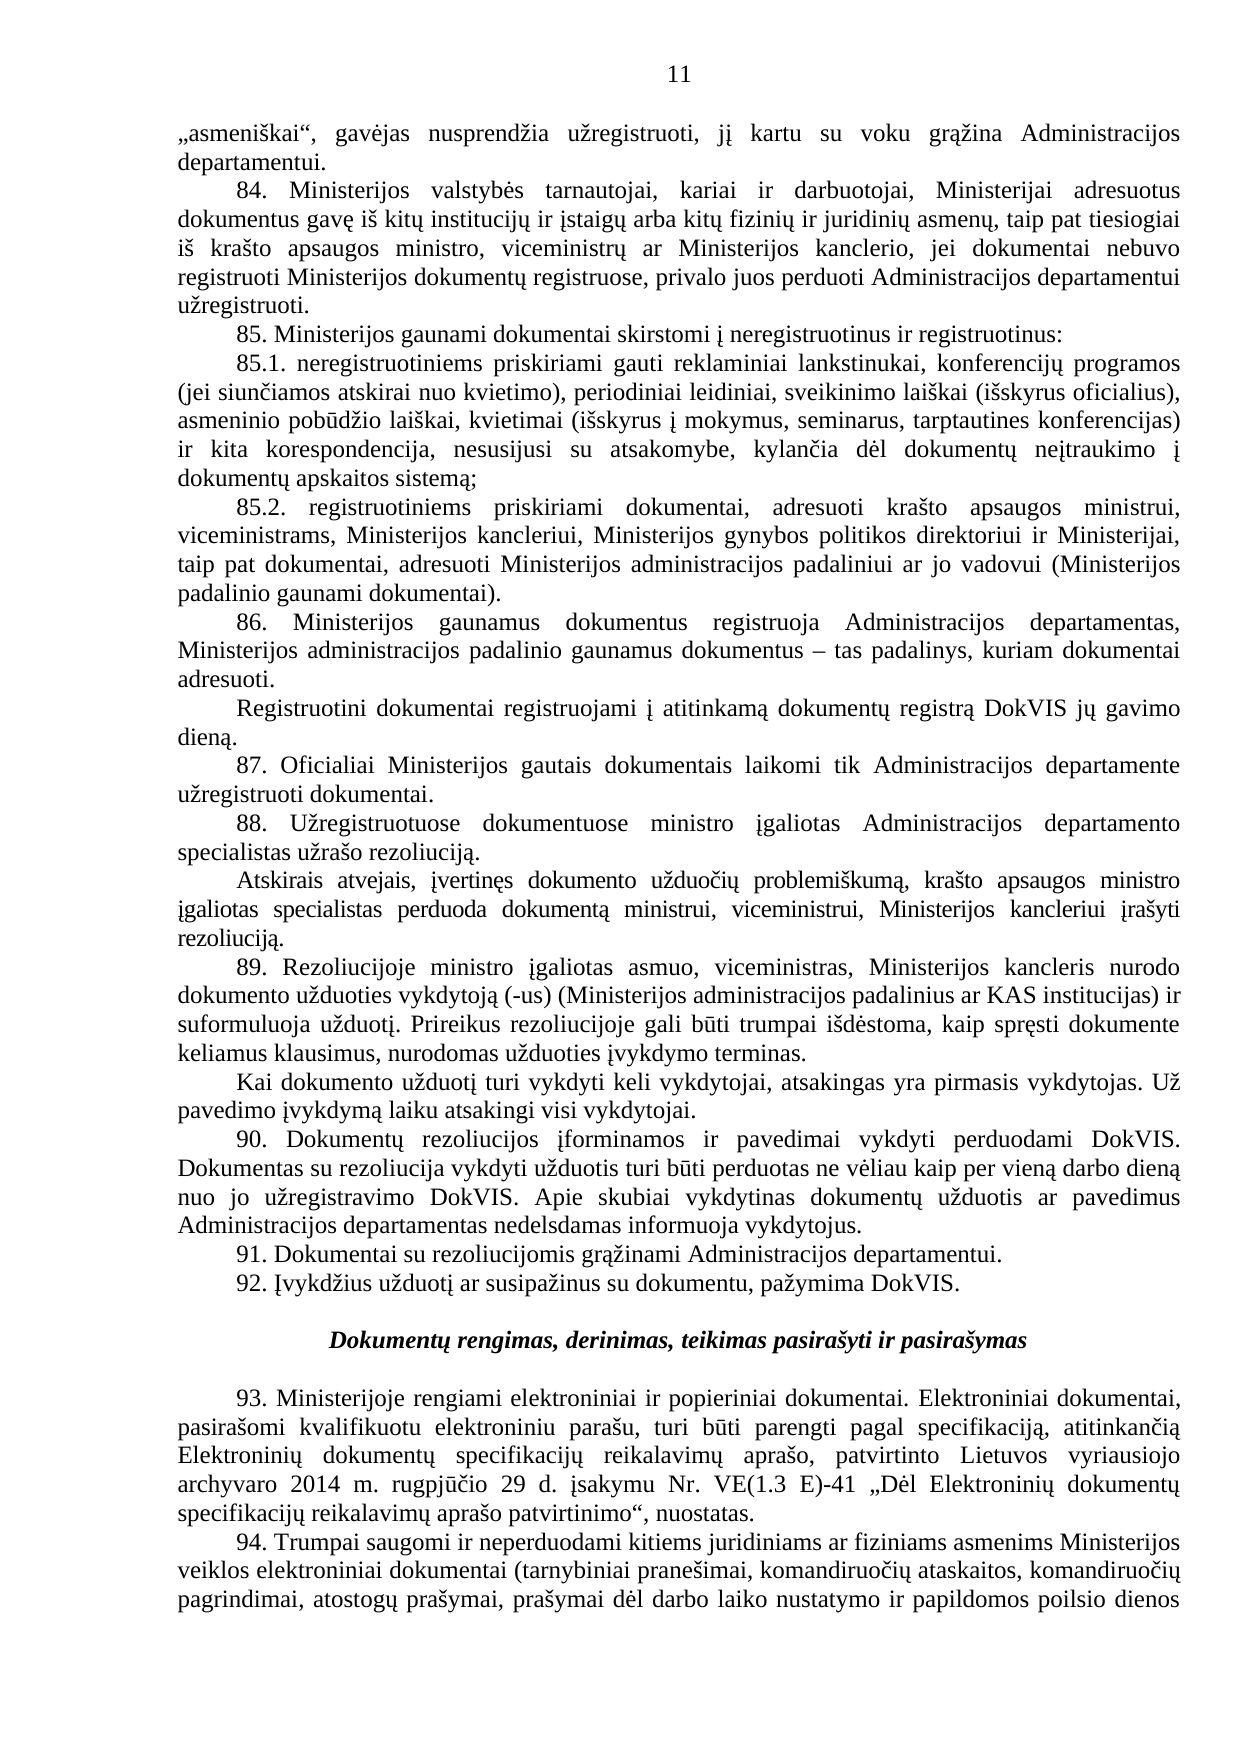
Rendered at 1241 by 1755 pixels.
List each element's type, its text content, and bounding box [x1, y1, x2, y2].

text 91. Dokumentai su rezoliucijomis grąžinami Administracijos departamentui. [177, 1239, 1181, 1268]
text 84. Ministerijos valstybės tarnautojai, kariai ir darbuotojai, Ministerijai adresuotus dokumentus gavę iš kitų institucijų ir įstaigų arba kitų fizinių ir juridinių asmenų, taip pat tiesiogiai iš krašto apsaugos ministro, viceministrų ar Ministerijos kanclerio, jei dokumentai nebuvo registruoti Ministerijos dokumentų registruose, privalo juos perduoti Administracijos departamentui užregistruoti. [177, 176, 1181, 319]
text 85. Ministerijos gaunami dokumentai skirstomi į neregistruotinus ir registruotinus: [177, 319, 1181, 348]
text 94. Trumpai saugomi ir neperduodami kitiems juridiniams ar fiziniams asmenims Ministerijos veiklos elektroniniai dokumentai (tarnybiniai pranešimai, komandiruočių ataskaitos, komandiruočių pagrindimai, atostogų prašymai, prašymai dėl darbo laiko nustatymo ir papildomos poilsio dienos [177, 1527, 1181, 1613]
text Kai dokumento užduotį turi vykdyti keli vykdytojai, atsakingas yra pirmasis vykdytojas. Už pavedimo įvykdymą laiku atsakingi visi vykdytojai. [177, 1067, 1181, 1124]
text 93. Ministerijoje rengiami elektroniniai ir popieriniai dokumentai. Elektroniniai dokumentai, pasirašomi kvalifikuotu elektroniniu parašu, turi būti parengti pagal specifikaciją, atitinkančią Elektroninių dokumentų specifikacijų reikalavimų aprašo, patvirtinto Lietuvos vyriausiojo archyvaro 2014 m. rugpjūčio 29 d. įsakymu Nr. VE(1.3 E)-41 „Dėl Elektroninių dokumentų specifikacijų reikalavimų aprašo patvirtinimo“, nuostatas. [177, 1383, 1181, 1527]
text 87. Oficialiai Ministerijos gautais dokumentais laikomi tik Administracijos departamente užregistruoti dokumentai. [177, 751, 1181, 808]
text 90. Dokumentų rezoliucijos įforminamos ir pavedimai vykdyti perduodami DokVIS. Dokumentas su rezoliucija vykdyti užduotis turi būti perduotas ne vėliau kaip per vieną darbo dieną nuo jo užregistravimo DokVIS. Apie skubiai vykdytinas dokumentų užduotis ar pavedimus Administracijos departamentas nedelsdamas informuoja vykdytojus. [177, 1124, 1181, 1239]
text 86. Ministerijos gaunamus dokumentus registruoja Administracijos departamentas, Ministerijos administracijos padalinio gaunamus dokumentus – tas padalinys, kuriam dokumentai adresuoti. [177, 607, 1181, 693]
text 85.1. neregistruotiniems priskiriami gauti reklaminiai lankstinukai, konferencijų programos (jei siunčiamos atskirai nuo kvietimo), periodiniai leidiniai, sveikinimo laiškai (išskyrus oficialius), asmeninio pobūdžio laiškai, kvietimai (išskyrus į mokymus, seminarus, tarptautines konferencijas) ir kita korespondencija, nesusijusi su atsakomybe, kylančia dėl dokumentų neįtraukimo į dokumentų apskaitos sistemą; [177, 348, 1181, 492]
text Registruotini dokumentai registruojami į atitinkamą dokumentų registrą DokVIS jų gavimo dieną. [177, 693, 1181, 751]
text 88. Užregistruotuose dokumentuose ministro įgaliotas Administracijos departamento specialistas užrašo rezoliuciją. [177, 808, 1181, 866]
text 89. Rezoliucijoje ministro įgaliotas asmuo, viceministras, Ministerijos kancleris nurodo dokumento užduoties vykdytoją (-us) (Ministerijos administracijos padalinius ar KAS institucijas) ir suformuluoja užduotį. Prireikus rezoliucijoje gali būti trumpai išdėstoma, kaip spręsti dokumente keliamus klausimus, nurodomas užduoties įvykdymo terminas. [177, 952, 1181, 1067]
text 92. Įvykdžius užduotį ar susipažinus su dokumentu, pažymima DokVIS. [177, 1268, 1181, 1297]
text „asmeniškai“, gavėjas nusprendžia užregistruoti, jį kartu su voku grąžina Administracijos departamentui. [177, 118, 1181, 176]
text 85.2. registruotiniems priskiriami dokumentai, adresuoti krašto apsaugos ministrui, viceministrams, Ministerijos kancleriui, Ministerijos gynybos politikos direktoriui ir Ministerijai, taip pat dokumentai, adresuoti Ministerijos administracijos padaliniui ar jo vadovui (Ministerijos padalinio gaunami dokumentai). [177, 492, 1181, 607]
text Dokumentų rengimas, derinimas, teikimas pasirašyti ir pasirašymas [177, 1326, 1181, 1354]
text Atskirais atvejais, įvertinęs dokumento užduočių problemiškumą, krašto apsaugos ministro įgaliotas specialistas perduoda dokumentą ministrui, viceministrui, Ministerijos kancleriui įrašyti rezoliuciją. [177, 866, 1181, 952]
